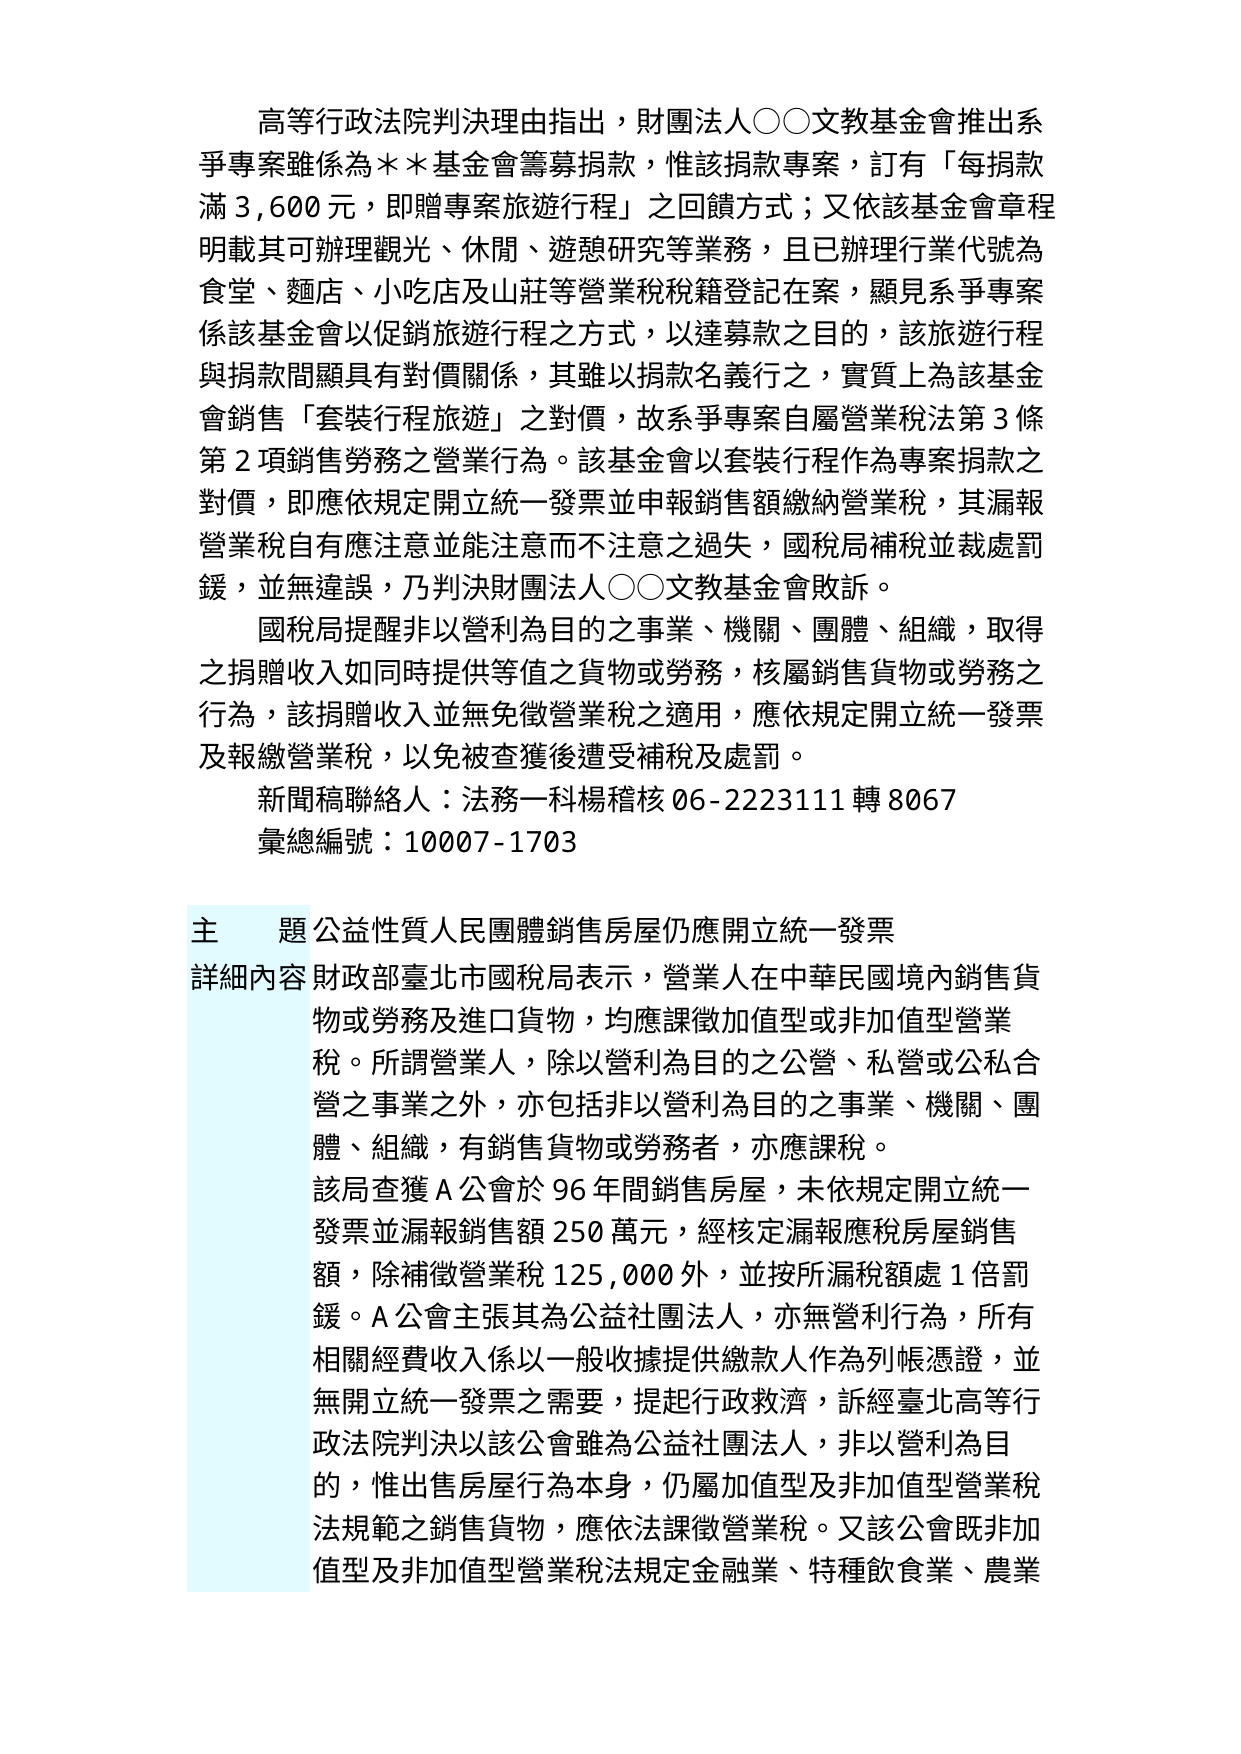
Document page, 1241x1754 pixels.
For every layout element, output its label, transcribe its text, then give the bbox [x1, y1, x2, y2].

table_cell 詳細內容 [187, 953, 310, 1592]
table_cell 財政部臺北市國稅局表示，營業人在中華民國境內銷售貨物或勞務及進口貨物，均應課徵加值型或非加值型營業稅。所謂營業人，除以營利為目的之公營、私營或公私合營之事業之外，亦包括非以營利為目的之事業、機關、團體、組織，有銷售貨物或勞務者，亦應課稅。 該局查獲A公會於96年間銷售房屋，未依規定開立統一發票並漏報銷售額250萬元，經核定漏報應稅房屋銷售額，除補徵營業稅125,000外，並按所漏稅額處1倍罰鍰。A公會主張其為公益社團法人，亦無營利行為，所有相關經費收入係以一般收據提供繳款人作為列帳憑證，並無開立統一發票之需要，提起行政救濟，訴經臺北高等行政法院判決以該公會雖為公益社團法人，非以營利為目的，惟出售房屋行為本身，仍屬加值型及非加值型營業稅法規範之銷售貨物，應依法課徵營業稅。又該公會既非加值型及非加值型營業稅法規定金融業、特種飲食業、農業 [310, 953, 1053, 1592]
table_header 公益性質人民團體銷售房屋仍應開立統一發票 [310, 905, 1053, 953]
table_header 高等行政法院判決理由指出，財團法人○○文教基金會推出系爭專案雖係為＊＊基金會籌募捐款，惟該捐款專案，訂有「每捐款滿3,600元，即贈專案旅遊行程」之回饋方式；又依該基金會章程明載其可辦理觀光、休閒、遊憩研究等業務，且已辦理行業代號為食堂、麵店、小吃店及山莊等營業稅稅籍登記在案，顯見系爭專案係該基金會以促銷旅遊行程之方式，以達募款之目的，該旅遊行程與捐款間顯具有對價關係，其雖以捐款名義行之，實質上為該基金會銷售「套裝行程旅遊」之對價，故系爭專案自屬營業稅法第3條第2項銷售勞務之營業行為。該基金會以套裝行程作為專案捐款之對價，即應依規定開立統一發票並申報銷售額繳納營業稅，其漏報營業稅自有應注意並能注意而不注意之過失，國稅局補稅並裁處罰鍰，並無違誤，乃判決財團法人○○文教基金會敗訴。 國稅局提醒非以營利為目的之事業、機關、團體、組織，取得之捐贈收入如同時提供等值之貨物或勞務，核屬銷售貨物或勞務之行為，該捐贈收入並無免徵營業稅之適用，應依規定開立統一發票及報繳營業稅，以免被查獲後遭受補稅及處罰。 新聞稿聯絡人：法務一科楊稽核06-2223111轉8067 彙總編號：10007-1703 [187, 89, 1080, 871]
table_header 主 題 [187, 905, 310, 953]
